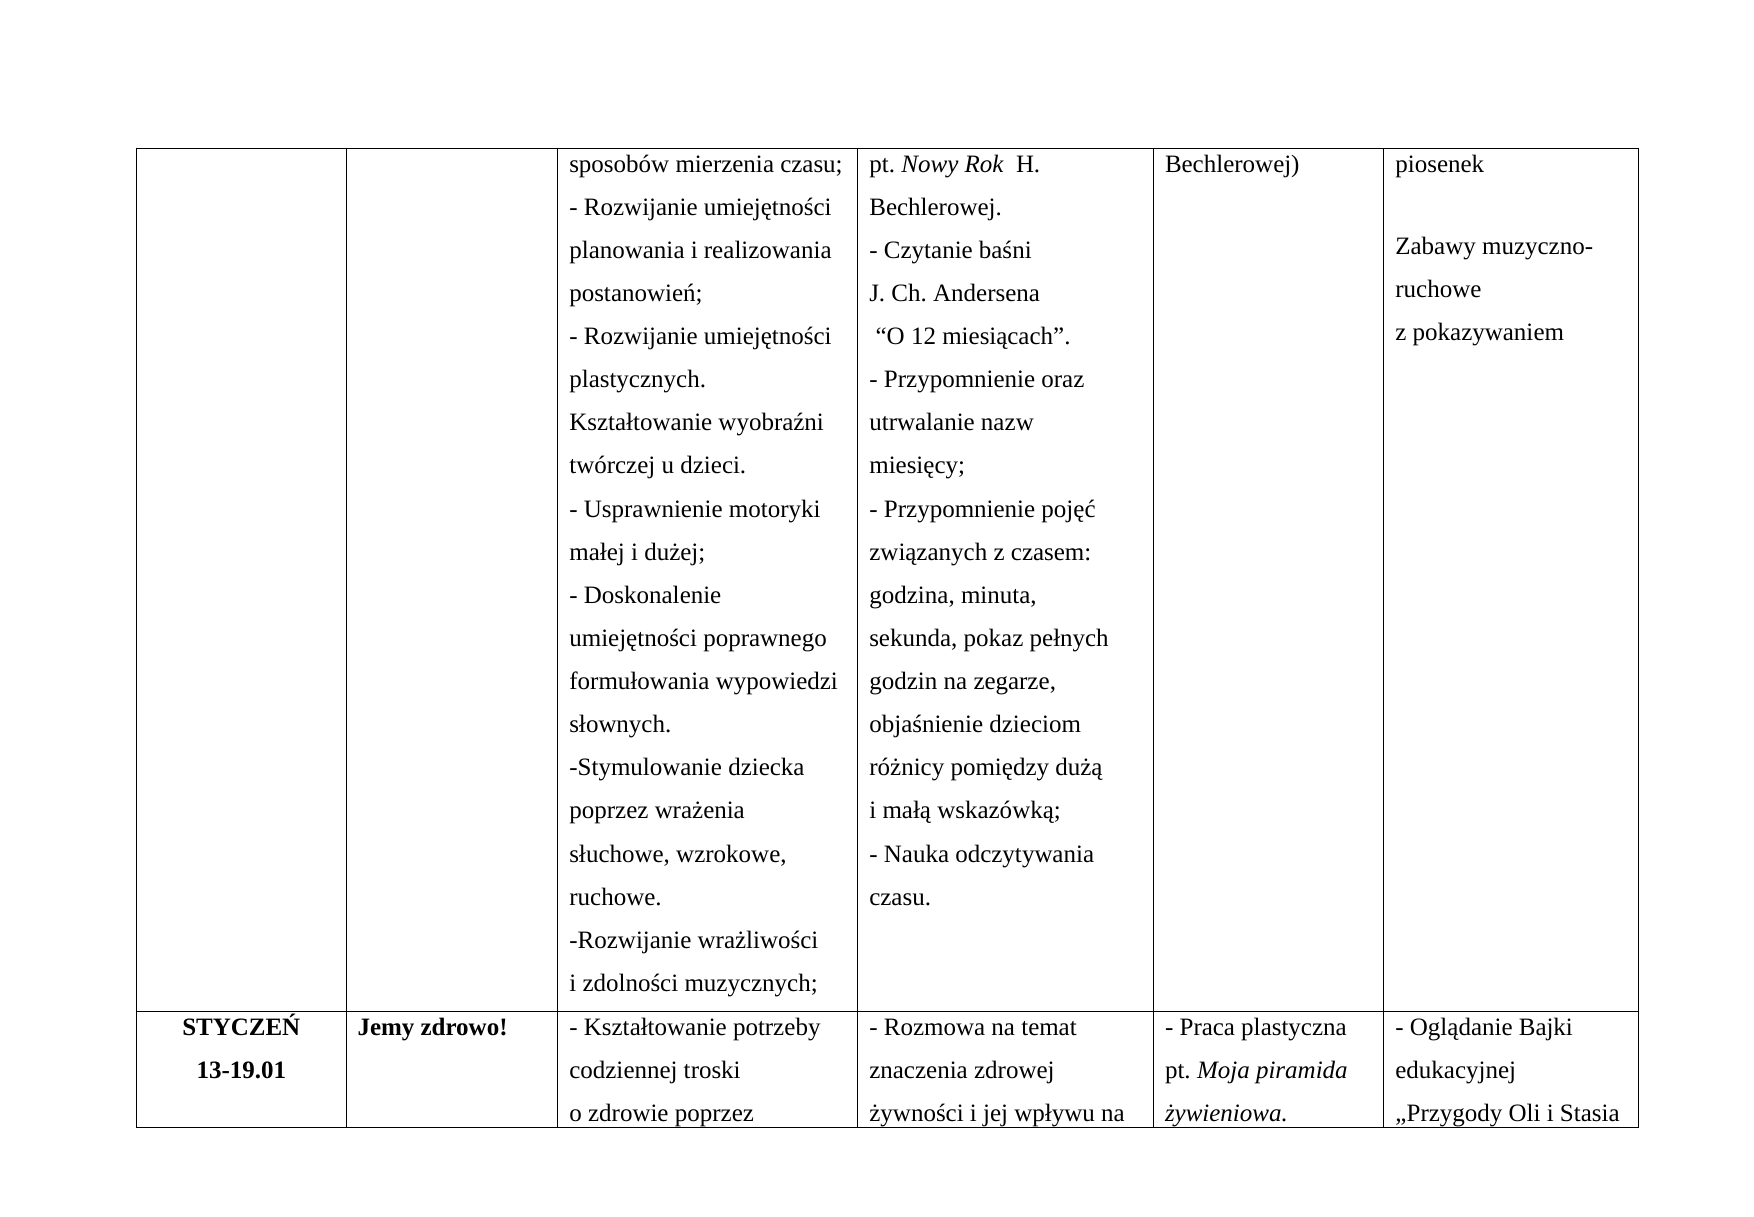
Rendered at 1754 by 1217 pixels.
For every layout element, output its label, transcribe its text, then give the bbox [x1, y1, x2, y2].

table_cell Bechlerowej) [1154, 149, 1383, 1011]
table_cell [347, 149, 557, 1011]
table_cell STYCZEŃ 13-19.01 [137, 1012, 346, 1127]
table_cell pt. Nowy Rok H. Bechlerowej. - Czytanie baśni J. Ch. Andersena “O 12 miesiącach”. - Przypomnienie oraz utrwalanie nazw miesięcy; - Przypomnienie pojęć związanych z czasem: godzina, minuta, sekunda, pokaz pełnych godzin na zegarze, objaśnienie dzieciom różnicy pomiędzy dużą i małą wskazówką; - Nauka odczytywania czasu. [858, 149, 1153, 1011]
table_cell - Kształtowanie potrzeby codziennej troski o zdrowie poprzez [558, 1012, 857, 1127]
table_cell - Praca plastyczna pt. Moja piramida żywieniowa. [1154, 1012, 1383, 1127]
table_cell Jemy zdrowo! [347, 1012, 557, 1127]
table_cell - Rozmowa na temat znaczenia zdrowej żywności i jej wpływu na [858, 1012, 1153, 1127]
table_cell piosenek Zabawy muzyczno-ruchowe z pokazywaniem [1384, 149, 1638, 1011]
table_cell sposobów mierzenia czasu; - Rozwijanie umiejętności planowania i realizowania postanowień; - Rozwijanie umiejętności plastycznych. Kształtowanie wyobraźni twórczej u dzieci. - Usprawnienie motoryki małej i dużej; - Doskonalenie umiejętności poprawnego formułowania wypowiedzi słownych. -Stymulowanie dziecka poprzez wrażenia słuchowe, wzrokowe, ruchowe. -Rozwijanie wrażliwości i zdolności muzycznych; [558, 149, 857, 1011]
table_cell [137, 149, 346, 1011]
